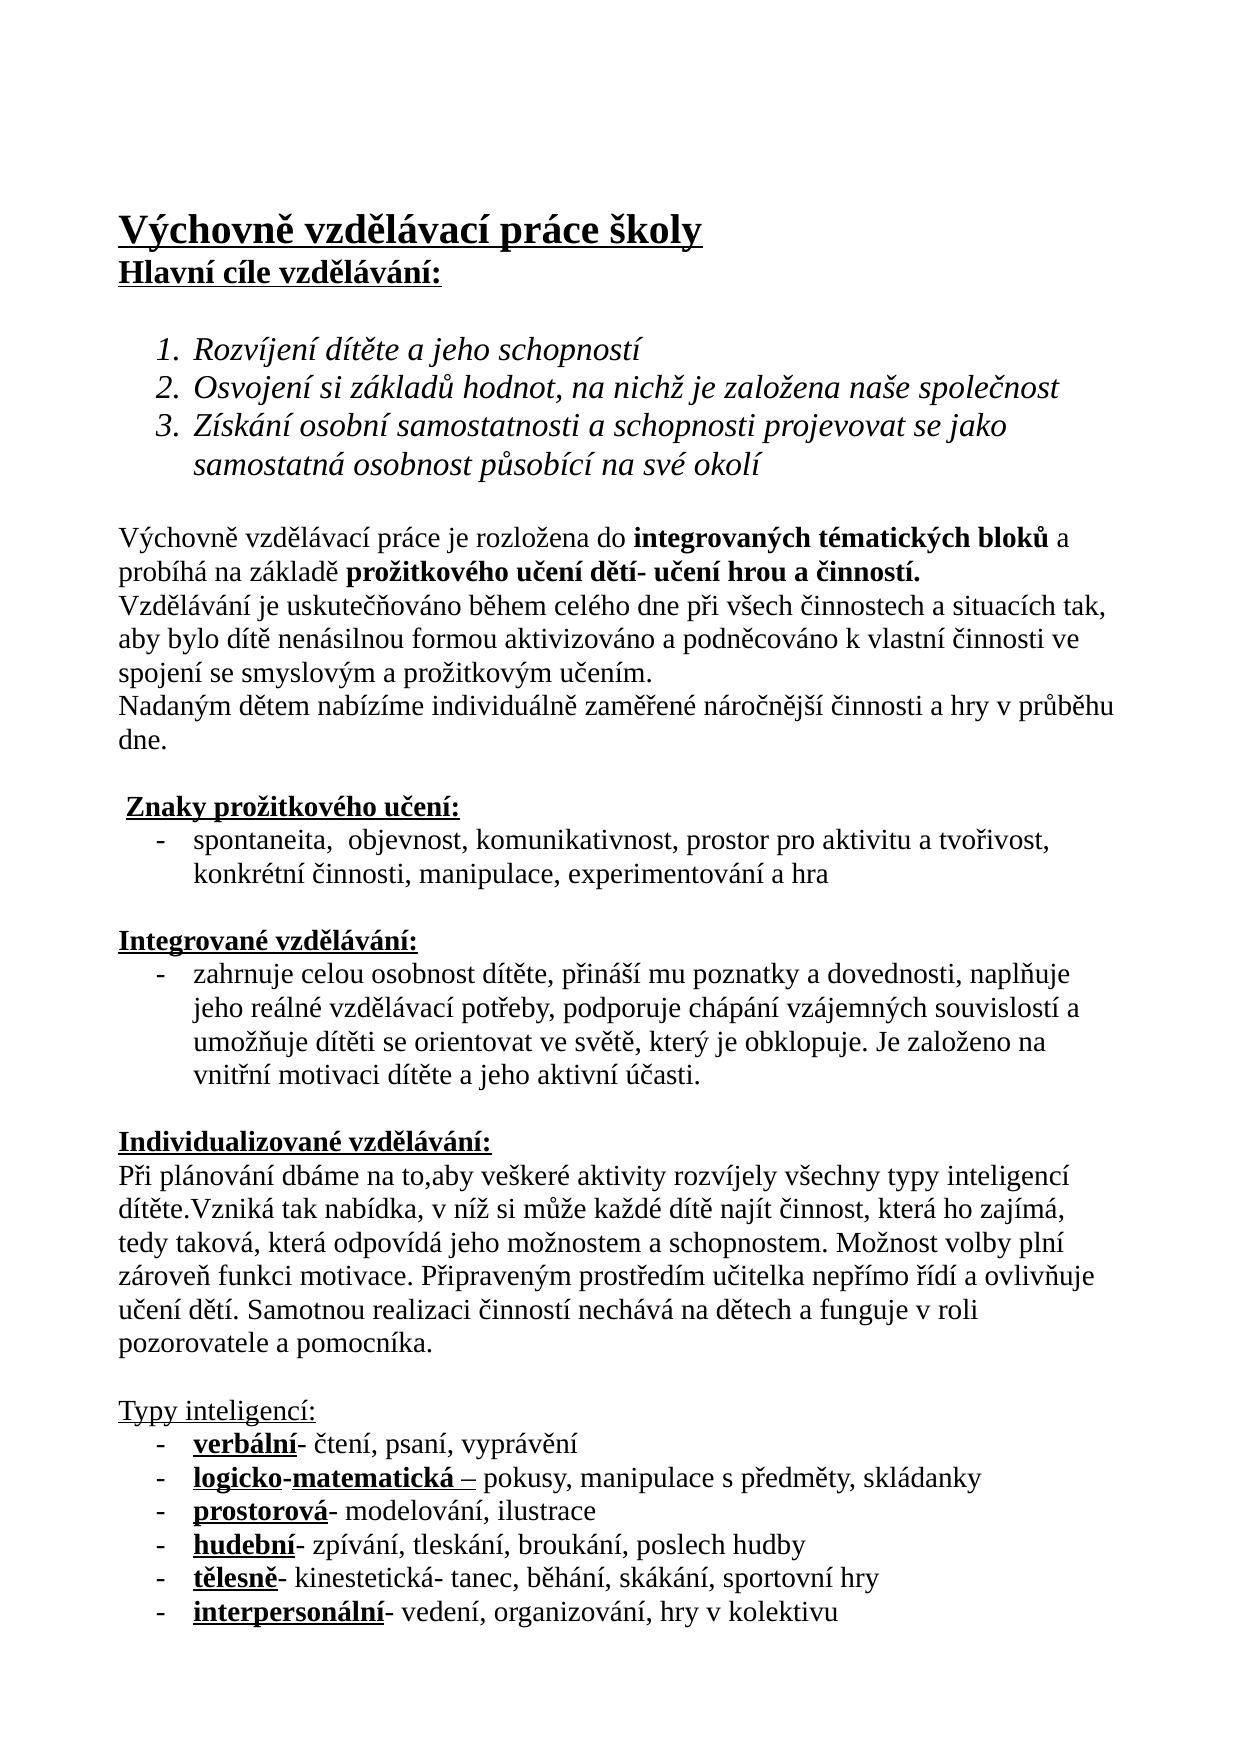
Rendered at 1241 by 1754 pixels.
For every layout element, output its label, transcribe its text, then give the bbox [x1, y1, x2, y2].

text Vzdělávání je uskutečňováno během celého dne při všech činnostech a situacích tak, aby bylo dítě nenásilnou formou aktivizováno a podněcováno k vlastní činnosti ve spojení se smyslovým a prožitkovým učením. [118, 588, 1122, 688]
text Integrované vzdělávání: [118, 923, 1122, 957]
text Při plánování dbáme na to,aby veškeré aktivity rozvíjely všechny typy inteligencí dítěte.Vzniká tak nabídka, v níž si může každé dítě najít činnost, která ho zajímá, tedy taková, která odpovídá jeho možnostem a schopnostem. Možnost volby plní zároveň funkci motivace. Připraveným prostředím učitelka nepřímo řídí a ovlivňuje učení dětí. Samotnou realizaci činností nechává na dětech a funguje v roli pozorovatele a pomocníka. [118, 1158, 1122, 1359]
list spontaneita, objevnost, komunikativnost, prostor pro aktivitu a tvořivost, konkrétní činnosti, manipulace, experimentování a hra [156, 822, 1122, 889]
list hudební- zpívání, tleskání, broukání, poslech hudby [156, 1527, 1122, 1560]
list Osvojení si základů hodnot, na nichž je založena naše společnost [156, 367, 1122, 406]
text Výchovně vzdělávací práce je rozložena do integrovaných tématických bloků a probíhá na základě prožitkového učení dětí- učení hrou a činností. [118, 521, 1122, 588]
text Individualizované vzdělávání: [118, 1124, 1122, 1158]
text Hlavní cíle vzdělávání: [118, 252, 1122, 291]
list Rozvíjení dítěte a jeho schopností [156, 329, 1122, 367]
list verbální- čtení, psaní, vyprávění [156, 1426, 1122, 1460]
list interpersonální- vedení, organizování, hry v kolektivu [156, 1594, 1122, 1627]
list logicko-matematická – pokusy, manipulace s předměty, skládanky [156, 1460, 1122, 1493]
text Nadaným dětem nabízíme individuálně zaměřené náročnější činnosti a hry v průběhu dne. [118, 688, 1122, 755]
list Získání osobní samostatnosti a schopnosti projevovat se jako samostatná osobnost působící na své okolí [156, 406, 1122, 482]
text Výchovně vzdělávací práce školy [118, 204, 1122, 252]
list zahrnuje celou osobnost dítěte, přináší mu poznatky a dovednosti, naplňuje jeho reálné vzdělávací potřeby, podporuje chápání vzájemných souvislostí a umožňuje dítěti se orientovat ve světě, který je obklopuje. Je založeno na vnitřní motivaci dítěte a jeho aktivní účasti. [156, 957, 1122, 1091]
list tělesně- kinestetická- tanec, běhání, skákání, sportovní hry [156, 1560, 1122, 1594]
text Typy inteligencí: [118, 1393, 1122, 1426]
text Znaky prožitkového učení: [118, 789, 1122, 822]
list prostorová- modelování, ilustrace [156, 1493, 1122, 1527]
